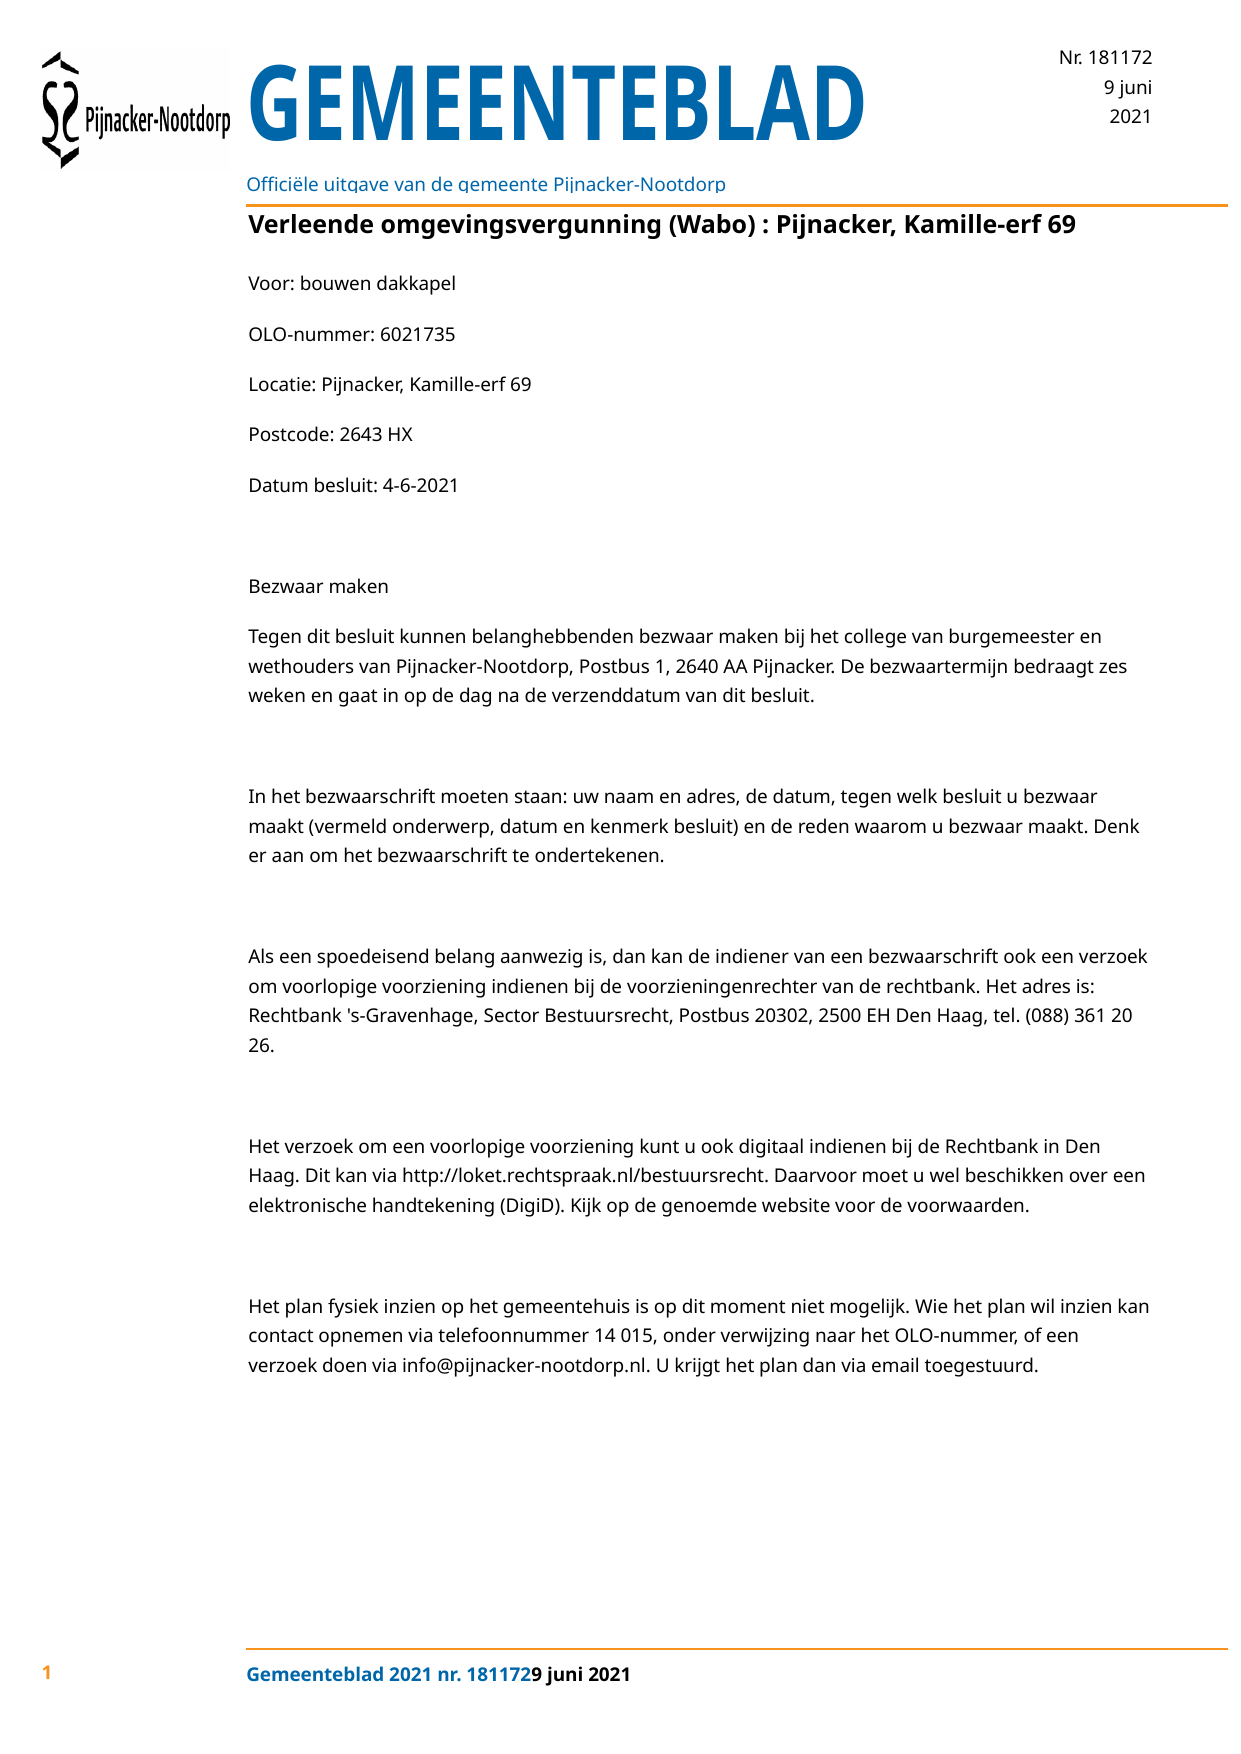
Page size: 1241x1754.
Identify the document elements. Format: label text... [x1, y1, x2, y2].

text Datum besluit: 4-6-2021 [248, 472, 1152, 498]
text Verleende omgevingsvergunning (Wabo) : Pijnacker, Kamille-erf 69 [248, 207, 1152, 241]
text OLO-nummer: 6021735 [248, 321, 1152, 346]
text In het bezwaarschrift moeten staan: uw naam en adres, de datum, tegen welk besluit u bezwaar maakt (vermeld onderwerp, datum en kenmerk besluit) en de reden waarom u bezwaar maakt. Denk er aan om het bezwaarschrift te ondertekenen. [248, 783, 1152, 868]
text Locatie: Pijnacker, Kamille-erf 69 [248, 371, 1152, 397]
text Tegen dit besluit kunnen belanghebbenden bezwaar maken bij het college van burgemeester en wethouders van Pijnacker-Nootdorp, Postbus 1, 2640 AA Pijnacker. De bezwaartermijn bedraagt zes weken en gaat in op de dag na de verzenddatum van dit besluit. [248, 623, 1152, 708]
picture [41, 47, 231, 172]
text Postcode: 2643 HX [248, 422, 1152, 447]
text Het plan fysiek inzien op het gemeentehuis is op dit moment niet mogelijk. Wie het plan wil inzien kan contact opnemen via telefoonnummer 14 015, onder verwijzing naar het OLO-nummer, of een verzoek doen via info@pijnacker-nootdorp.nl. U krijgt het plan dan via email toegestuurd. [248, 1293, 1152, 1378]
text Bezwaar maken [248, 573, 1152, 598]
text Voor: bouwen dakkapel [248, 270, 1152, 296]
text Het verzoek om een voorlopige voorziening kunt u ook digitaal indienen bij de Rechtbank in Den Haag. Dit kan via http://loket.rechtspraak.nl/bestuursrecht. Daarvoor moet u wel beschikken over een elektronische handtekening (DigiD). Kijk op de genoemde website voor de voorwaarden. [248, 1133, 1152, 1218]
text Als een spoedeisend belang aanwezig is, dan kan de indiener van een bezwaarschrift ook een verzoek om voorlopige voorziening indienen bij de voorzieningenrechter van de rechtbank. Het adres is: Rechtbank 's-Gravenhage, Sector Bestuursrecht, Postbus 20302, 2500 EH Den Haag, tel. (088) 361 20 26. [248, 943, 1152, 1058]
